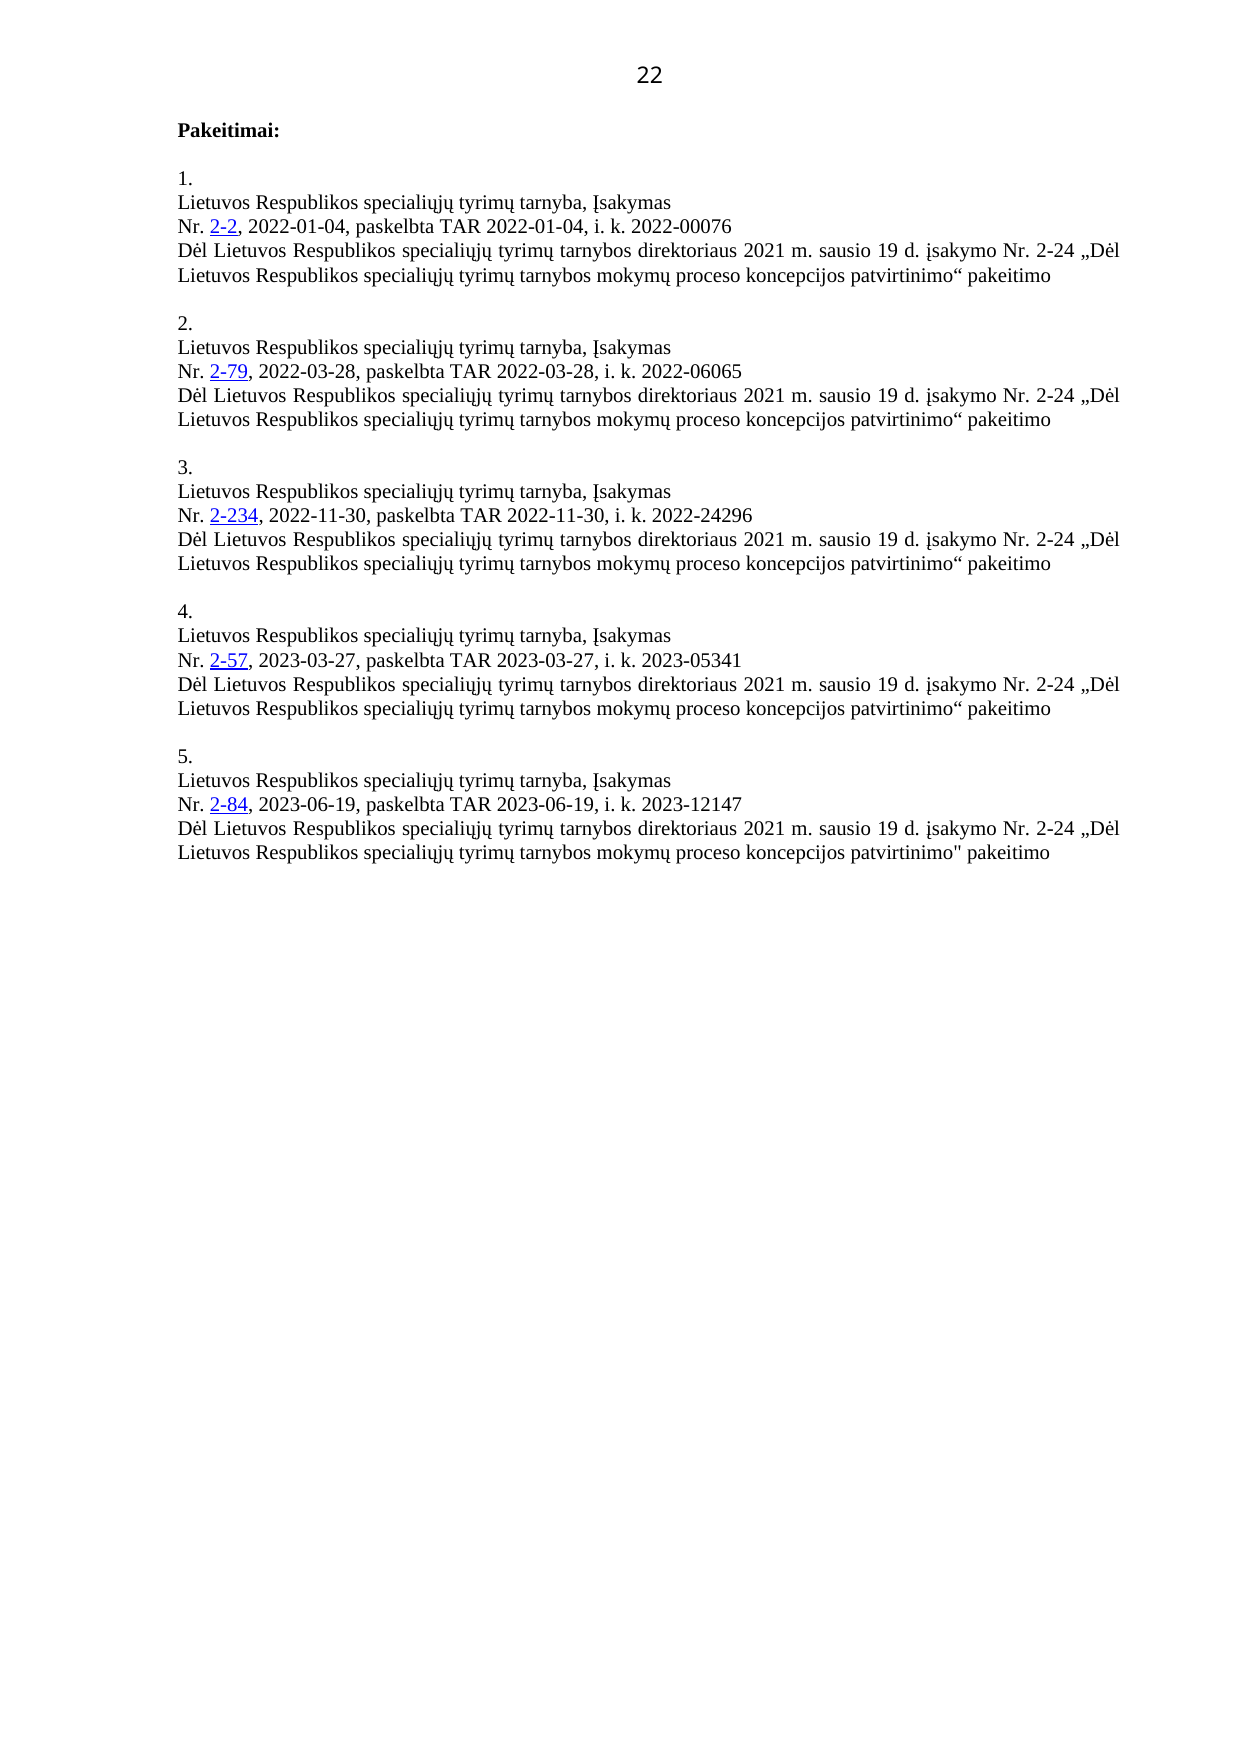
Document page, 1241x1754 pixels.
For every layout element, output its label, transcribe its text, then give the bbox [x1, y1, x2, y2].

text Lietuvos Respublikos specialiųjų tyrimų tarnyba, Įsakymas [177, 335, 1122, 359]
text Pakeitimai: [177, 118, 1122, 142]
text Dėl Lietuvos Respublikos specialiųjų tyrimų tarnybos direktoriaus 2021 m. sausio 19 d. įsakymo Nr. 2-24 „Dėl Lietuvos Respublikos specialiųjų tyrimų tarnybos mokymų proceso koncepcijos patvirtinimo“ pakeitimo [177, 527, 1122, 575]
text Lietuvos Respublikos specialiųjų tyrimų tarnyba, Įsakymas [177, 768, 1122, 792]
text Lietuvos Respublikos specialiųjų tyrimų tarnyba, Įsakymas [177, 479, 1122, 503]
text Dėl Lietuvos Respublikos specialiųjų tyrimų tarnybos direktoriaus 2021 m. sausio 19 d. įsakymo Nr. 2-24 „Dėl Lietuvos Respublikos specialiųjų tyrimų tarnybos mokymų proceso koncepcijos patvirtinimo“ pakeitimo [177, 383, 1122, 431]
text Dėl Lietuvos Respublikos specialiųjų tyrimų tarnybos direktoriaus 2021 m. sausio 19 d. įsakymo Nr. 2-24 „Dėl Lietuvos Respublikos specialiųjų tyrimų tarnybos mokymų proceso koncepcijos patvirtinimo“ pakeitimo [177, 238, 1122, 287]
text Dėl Lietuvos Respublikos specialiųjų tyrimų tarnybos direktoriaus 2021 m. sausio 19 d. įsakymo Nr. 2-24 „Dėl Lietuvos Respublikos specialiųjų tyrimų tarnybos mokymų proceso koncepcijos patvirtinimo" pakeitimo [177, 816, 1122, 864]
text 5. [177, 744, 1122, 768]
text 2. [177, 311, 1122, 335]
text Nr. 2-57, 2023-03-27, paskelbta TAR 2023-03-27, i. k. 2023-05341 [177, 647, 1122, 672]
text Nr. 2-79, 2022-03-28, paskelbta TAR 2022-03-28, i. k. 2022-06065 [177, 359, 1122, 383]
text 1. [177, 166, 1122, 190]
text 3. [177, 455, 1122, 479]
text 4. [177, 599, 1122, 623]
text Nr. 2-234, 2022-11-30, paskelbta TAR 2022-11-30, i. k. 2022-24296 [177, 503, 1122, 527]
text Nr. 2-84, 2023-06-19, paskelbta TAR 2023-06-19, i. k. 2023-12147 [177, 792, 1122, 816]
text Dėl Lietuvos Respublikos specialiųjų tyrimų tarnybos direktoriaus 2021 m. sausio 19 d. įsakymo Nr. 2-24 „Dėl Lietuvos Respublikos specialiųjų tyrimų tarnybos mokymų proceso koncepcijos patvirtinimo“ pakeitimo [177, 672, 1122, 720]
text Lietuvos Respublikos specialiųjų tyrimų tarnyba, Įsakymas [177, 623, 1122, 647]
text Lietuvos Respublikos specialiųjų tyrimų tarnyba, Įsakymas [177, 190, 1122, 214]
text Nr. 2-2, 2022-01-04, paskelbta TAR 2022-01-04, i. k. 2022-00076 [177, 214, 1122, 238]
